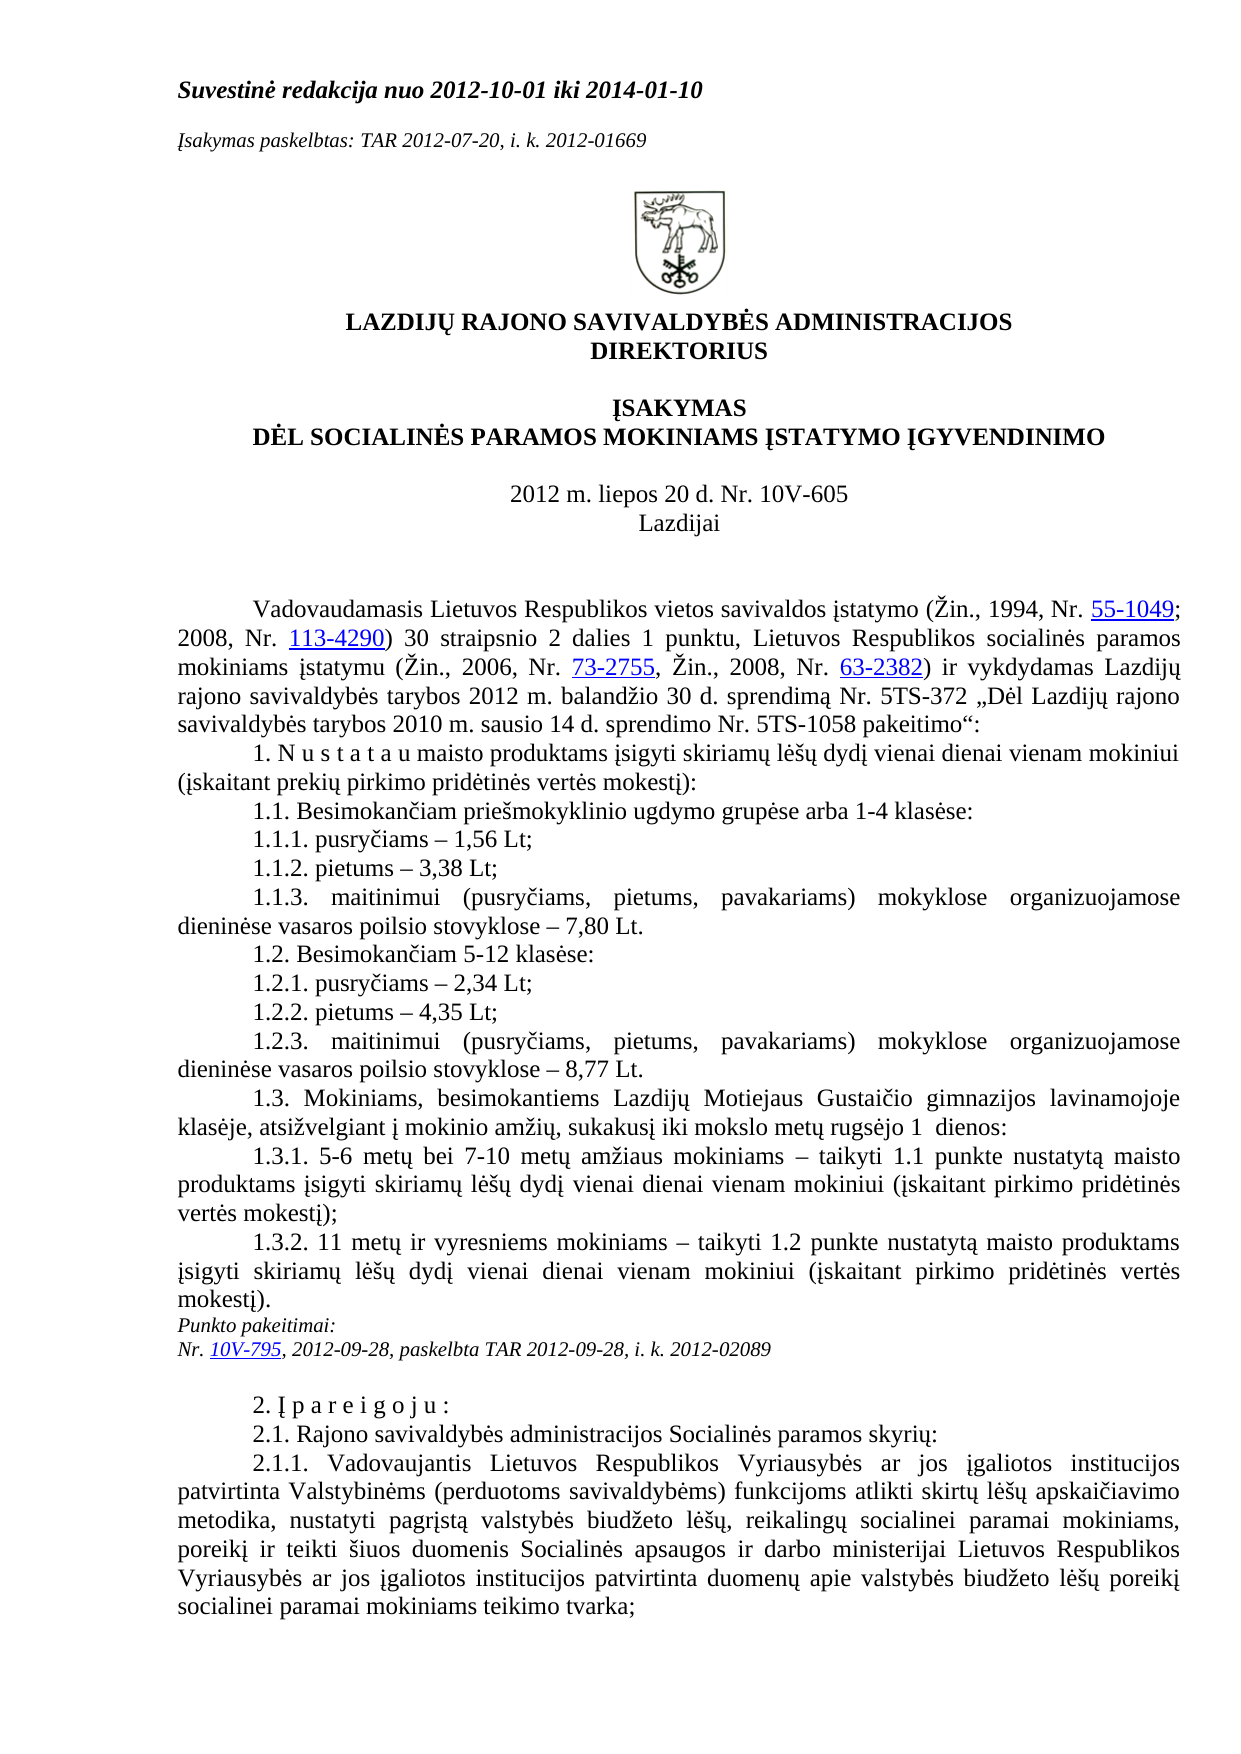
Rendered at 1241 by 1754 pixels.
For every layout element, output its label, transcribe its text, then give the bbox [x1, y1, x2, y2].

text 1.1.1. pusryčiams – 1,56 Lt; [177, 824, 1181, 853]
text 1.2.3. maitinimui (pusryčiams, pietums, pavakariams) mokyklose organizuojamose dieninėse vasaros poilsio stovyklose – 8,77 Lt. [177, 1026, 1181, 1083]
text Lazdijai [177, 508, 1181, 537]
text LAZDIJŲ RAJONO SAVIVALDYBĖS ADMINISTRACIJOS [177, 307, 1181, 336]
text 1.3.1. 5-6 metų bei 7-10 metų amžiaus mokiniams – taikyti 1.1 punkte nustatytą maisto produktams įsigyti skiriamų lėšų dydį vienai dienai vienam mokiniui (įskaitant pirkimo pridėtinės vertės mokestį); [177, 1141, 1181, 1227]
text Vadovaudamasis Lietuvos Respublikos vietos savivaldos įstatymo (Žin., 1994, Nr. 55-1049; 2008, Nr. 113-4290) 30 straipsnio 2 dalies 1 punktu, Lietuvos Respublikos socialinės paramos mokiniams įstatymu (Žin., 2006, Nr. 73-2755, Žin., 2008, Nr. 63-2382) ir vykdydamas Lazdijų rajono savivaldybės tarybos 2012 m. balandžio 30 d. sprendimą Nr. 5TS-372 „Dėl Lazdijų rajono savivaldybės tarybos 2010 m. sausio 14 d. sprendimo Nr. 5TS-1058 pakeitimo“: [177, 594, 1181, 738]
text ĮSAKYMAS [177, 393, 1181, 422]
text DĖL SOCIALINĖS PARAMOS MOKINIAMS ĮSTATYMO ĮGYVENDINIMO [177, 422, 1181, 451]
text 1.2.1. pusryčiams – 2,34 Lt; [177, 968, 1181, 997]
text 1.1.3. maitinimui (pusryčiams, pietums, pavakariams) mokyklose organizuojamose dieninėse vasaros poilsio stovyklose – 7,80 Lt. [177, 882, 1181, 939]
text 1.2.2. pietums – 4,35 Lt; [177, 997, 1181, 1026]
text Įsakymas paskelbtas: TAR 2012-07-20, i. k. 2012-01669 [177, 128, 1181, 152]
text 1.3. Mokiniams, besimokantiems Lazdijų Motiejaus Gustaičio gimnazijos lavinamojoje klasėje, atsižvelgiant į mokinio amžių, sukakusį iki mokslo metų rugsėjo 1 dienos: [177, 1083, 1181, 1141]
text 1. N u s t a t a u maisto produktams įsigyti skiriamų lėšų dydį vienai dienai vienam mokiniui (įskaitant prekių pirkimo pridėtinės vertės mokestį): [177, 738, 1181, 796]
text 1.1. Besimokančiam priešmokyklinio ugdymo grupėse arba 1-4 klasėse: [177, 796, 1181, 824]
text Punkto pakeitimai: [177, 1313, 1181, 1337]
text DIREKTORIUS [177, 336, 1181, 364]
text 1.2. Besimokančiam 5-12 klasėse: [177, 939, 1181, 968]
text 2.1. Rajono savivaldybės administracijos Socialinės paramos skyrių: [177, 1419, 1181, 1448]
text Suvestinė redakcija nuo 2012-10-01 iki 2014-01-10 [177, 75, 1181, 104]
text 1.1.2. pietums – 3,38 Lt; [177, 853, 1181, 882]
text Nr. 10V-795, 2012-09-28, paskelbta TAR 2012-09-28, i. k. 2012-02089 [177, 1337, 1181, 1361]
text 2.1.1. Vadovaujantis Lietuvos Respublikos Vyriausybės ar jos įgaliotos institucijos patvirtinta Valstybinėms (perduotoms savivaldybėms) funkcijoms atlikti skirtų lėšų apskaičiavimo metodika, nustatyti pagrįstą valstybės biudžeto lėšų, reikalingų socialinei paramai mokiniams, poreikį ir teikti šiuos duomenis Socialinės apsaugos ir darbo ministerijai Lietuvos Respublikos Vyriausybės ar jos įgaliotos institucijos patvirtinta duomenų apie valstybės biudžeto lėšų poreikį socialinei paramai mokiniams teikimo tvarka; [177, 1448, 1181, 1620]
text 1.3.2. 11 metų ir vyresniems mokiniams – taikyti 1.2 punkte nustatytą maisto produktams įsigyti skiriamų lėšų dydį vienai dienai vienam mokiniui (įskaitant pirkimo pridėtinės vertės mokestį). [177, 1227, 1181, 1313]
text 2012 m. liepos 20 d. Nr. 10V-605 [177, 479, 1181, 508]
text 2. Į p a r e i g o j u : [177, 1390, 1181, 1419]
